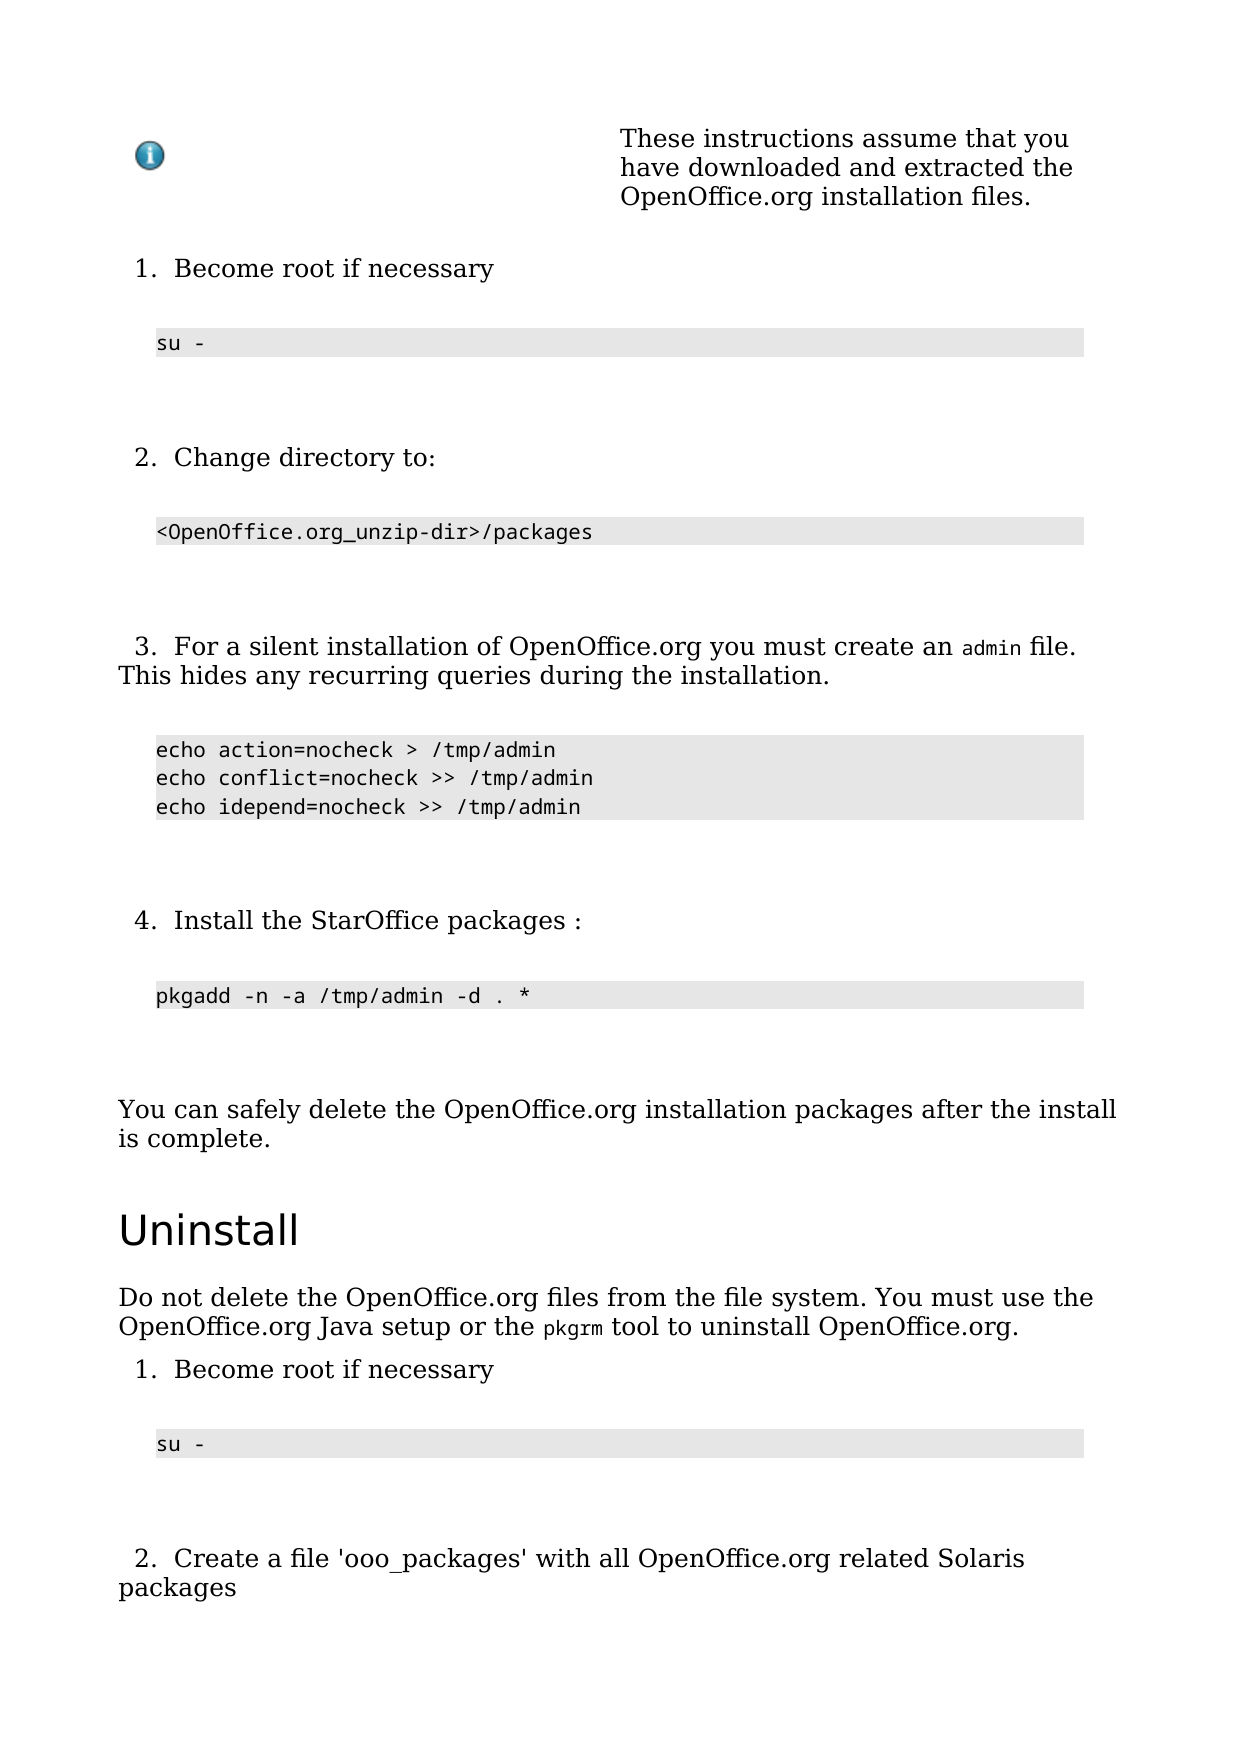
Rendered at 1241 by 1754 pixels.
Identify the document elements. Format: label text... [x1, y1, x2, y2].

list pkgadd -n -a /tmp/admin -d . * [156, 981, 1084, 1009]
list Become root if necessary [118, 1355, 1122, 1384]
table_header [118, 118, 620, 219]
list Change directory to: [118, 443, 1122, 472]
list Install the StarOffice packages : [118, 907, 1122, 936]
list su - [156, 328, 1084, 357]
list su - [156, 1429, 1084, 1458]
text Do not delete the OpenOffice.org files from the file system. You must use the OpenOffice.org Java setup or the pkgrm tool to uninstall OpenOffice.org. [118, 1283, 1122, 1342]
list echo action=nocheck > /tmp/admin echo conflict=nocheck >> /tmp/admin echo idepend=nocheck >> /tmp/admin [156, 735, 1084, 820]
list <OpenOffice.org_unzip-dir>/packages [156, 517, 1084, 545]
list Create a file 'ooo_packages' with all OpenOffice.org related Solaris packages [118, 1544, 1122, 1602]
picture [118, 124, 182, 188]
list Become root if necessary [118, 254, 1122, 283]
list For a silent installation of OpenOffice.org you must create an admin file. This hides any recurring queries during the installation. [118, 632, 1122, 690]
text You can safely delete the OpenOffice.org installation packages after the install is complete. [118, 1095, 1122, 1154]
table_header These instructions assume that you have downloaded and extracted the OpenOffice.org installation files. [620, 118, 1122, 219]
subtitle Uninstall [118, 1206, 1122, 1255]
